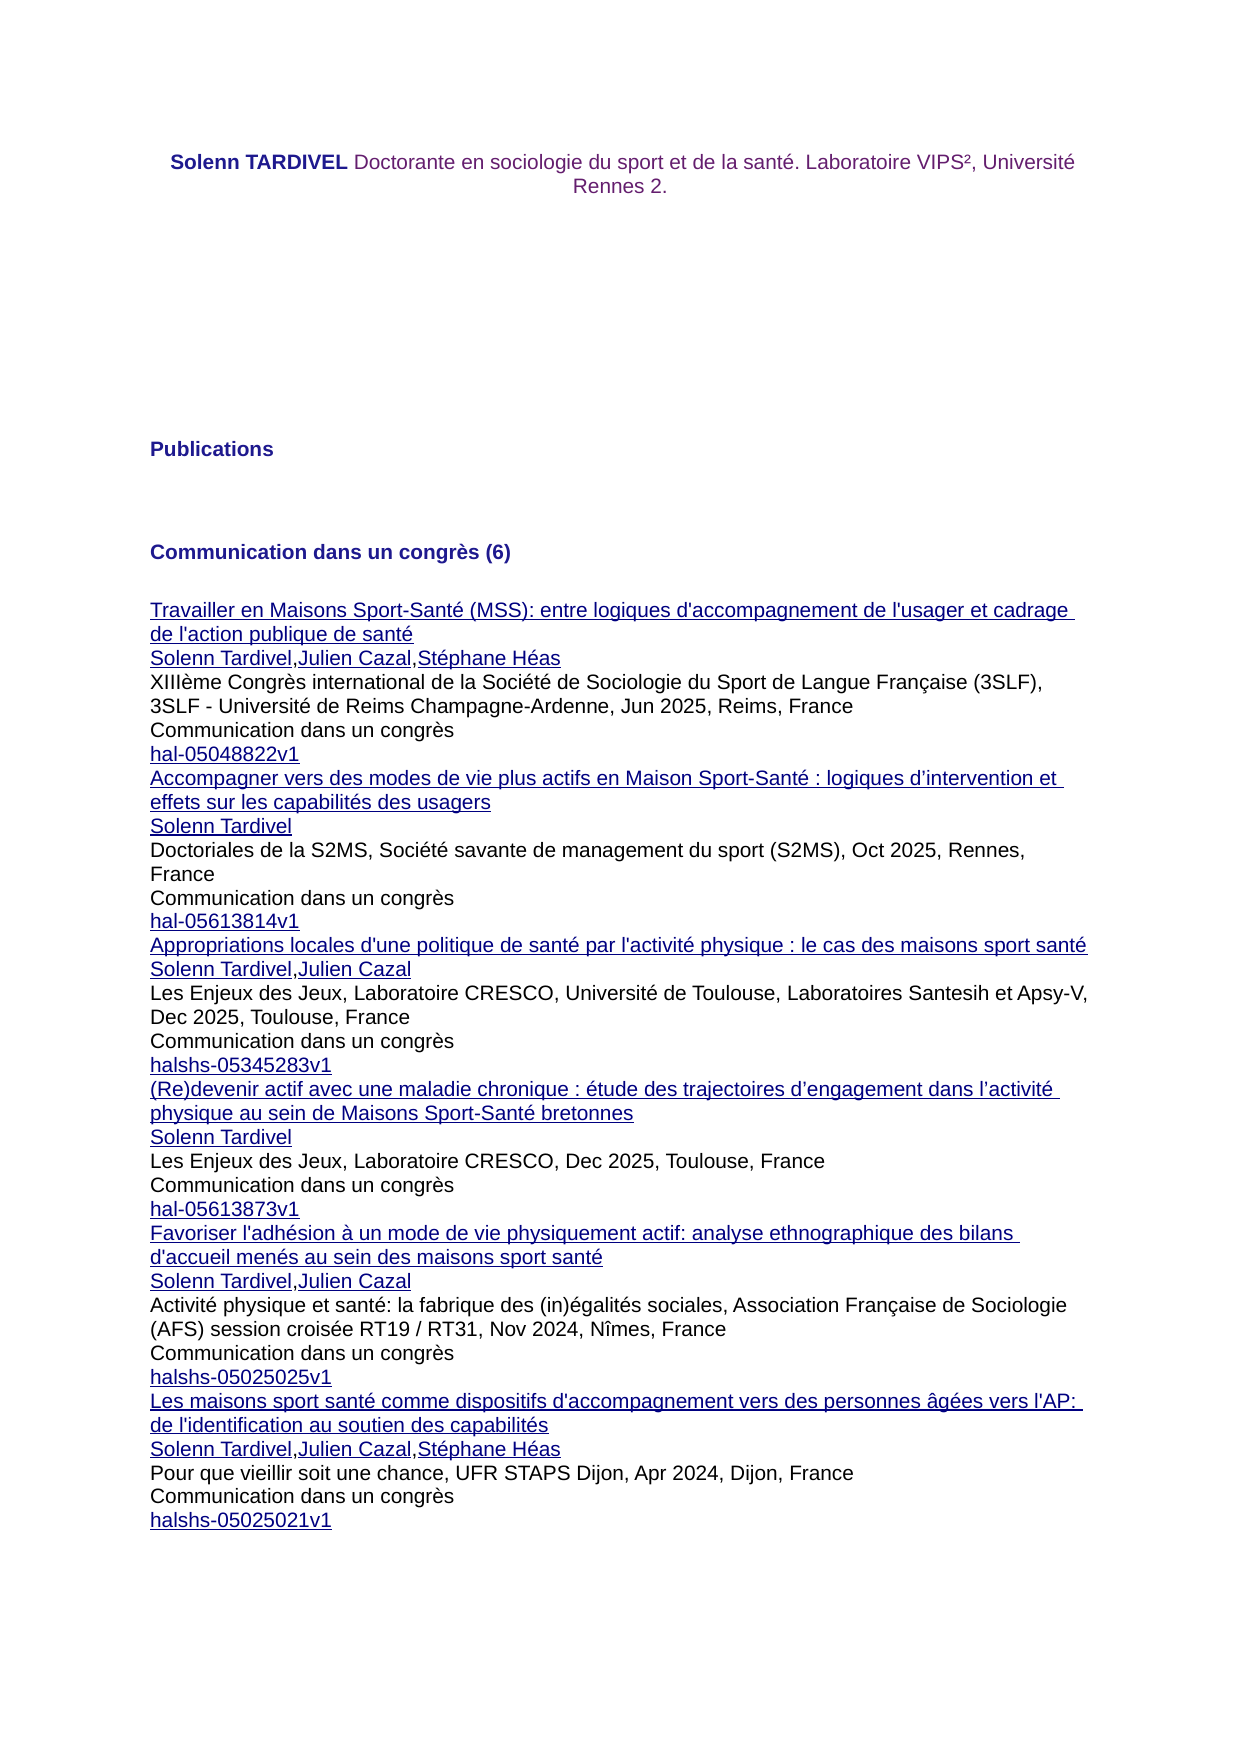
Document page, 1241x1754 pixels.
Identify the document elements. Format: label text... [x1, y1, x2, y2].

table_cell Les maisons sport santé comme dispositifs d'accompagnement vers des personnes âgées vers l'AP: de l'identification au soutien des capabilités Solenn Tardivel,Julien Cazal,Stéphane Héas Pour que vieillir soit une chance, UFR STAPS Dijon, Apr 2024, Dijon, France Communication dans un congrès halshs-05025021v1 [150, 1389, 1090, 1532]
subtitle Communication dans un congrès (6) [150, 539, 1090, 563]
subtitle Publications [150, 436, 1090, 460]
table_cell Appropriations locales d'une politique de santé par l'activité physique : le cas des maisons sport santé Solenn Tardivel,Julien Cazal Les Enjeux des Jeux, Laboratoire CRESCO, Université de Toulouse, Laboratoires Santesih et Apsy-V, Dec 2025, Toulouse, France Communication dans un congrès halshs-05345283v1 [150, 933, 1090, 1077]
subtitle Solenn TARDIVEL Doctorante en sociologie du sport et de la santé. Laboratoire VIPS², Université Rennes 2. [150, 150, 1090, 198]
table_cell (Re)devenir actif avec une maladie chronique : étude des trajectoires d’engagement dans l’activité physique au sein de Maisons Sport-Santé bretonnes Solenn Tardivel Les Enjeux des Jeux, Laboratoire CRESCO, Dec 2025, Toulouse, France Communication dans un congrès hal-05613873v1 [150, 1077, 1090, 1221]
table_header Travailler en Maisons Sport-Santé (MSS): entre logiques d'accompagnement de l'usager et cadrage de l'action publique de santé Solenn Tardivel,Julien Cazal,Stéphane Héas XIIIème Congrès international de la Société de Sociologie du Sport de Langue Française (3SLF), 3SLF - Université de Reims Champagne-Ardenne, Jun 2025, Reims, France Communication dans un congrès hal-05048822v1 [150, 598, 1090, 766]
table_cell Accompagner vers des modes de vie plus actifs en Maison Sport-Santé : logiques d’intervention et effets sur les capabilités des usagers Solenn Tardivel Doctoriales de la S2MS, Société savante de management du sport (S2MS), Oct 2025, Rennes, France Communication dans un congrès hal-05613814v1 [150, 766, 1090, 933]
table_cell Favoriser l'adhésion à un mode de vie physiquement actif: analyse ethnographique des bilans d'accueil menés au sein des maisons sport santé Solenn Tardivel,Julien Cazal Activité physique et santé: la fabrique des (in)égalités sociales, Association Française de Sociologie (AFS) session croisée RT19 / RT31, Nov 2024, Nîmes, France Communication dans un congrès halshs-05025025v1 [150, 1221, 1090, 1388]
